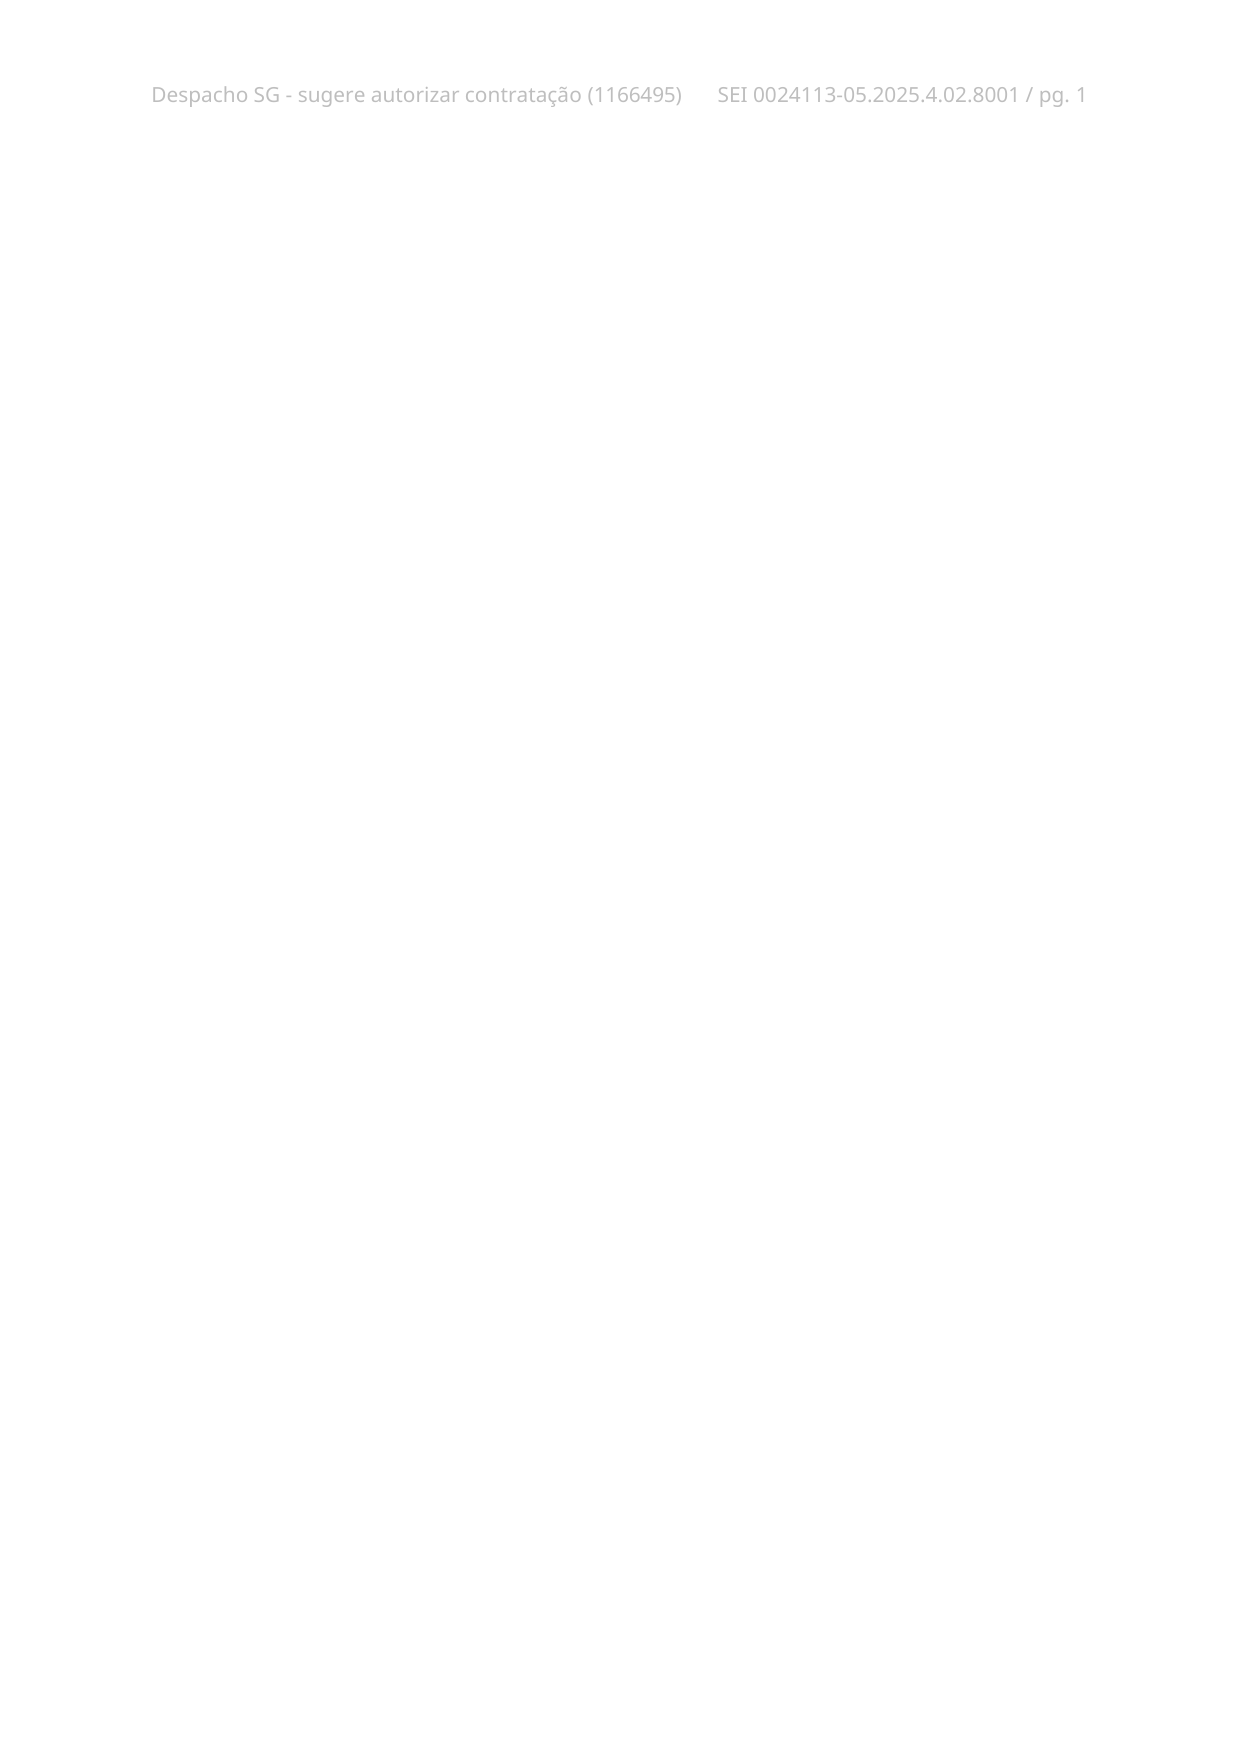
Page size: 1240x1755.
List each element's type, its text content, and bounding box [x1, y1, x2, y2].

text Despacho SG - sugere autorizar contratação (1166495) SEI 0024113-05.2025.4.02.8001 / pg. 1 [59, 80, 1181, 108]
